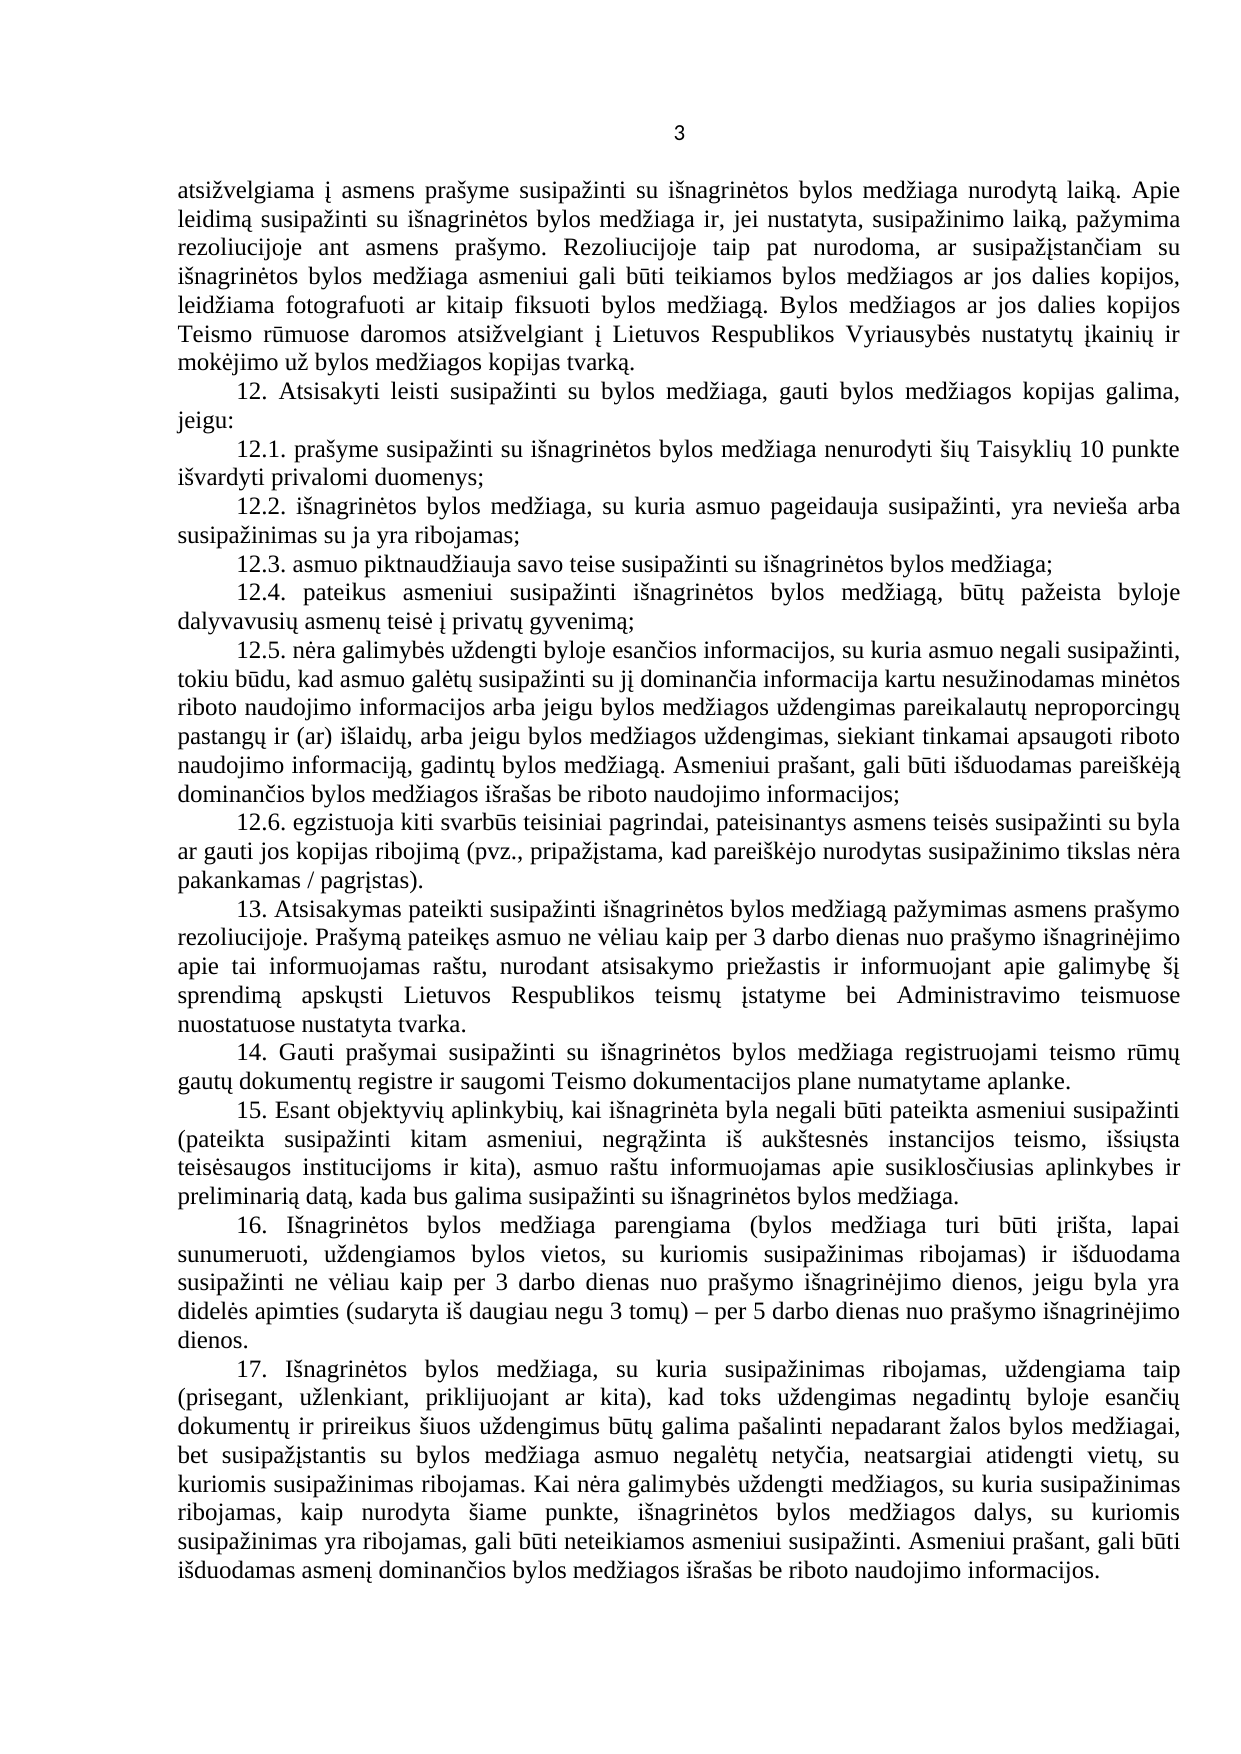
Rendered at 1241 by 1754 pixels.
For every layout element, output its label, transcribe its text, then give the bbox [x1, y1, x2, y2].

text 12. Atsisakyti leisti susipažinti su bylos medžiaga, gauti bylos medžiagos kopijas galima, jeigu: [177, 376, 1181, 434]
text 12.1. prašyme susipažinti su išnagrinėtos bylos medžiaga nenurodyti šių Taisyklių 10 punkte išvardyti privalomi duomenys; [177, 434, 1181, 491]
text 17. Išnagrinėtos bylos medžiaga, su kuria susipažinimas ribojamas, uždengiama taip (prisegant, užlenkiant, priklijuojant ar kita), kad toks uždengimas negadintų byloje esančių dokumentų ir prireikus šiuos uždengimus būtų galima pašalinti nepadarant žalos bylos medžiagai, bet susipažįstantis su bylos medžiaga asmuo negalėtų netyčia, neatsargiai atidengti vietų, su kuriomis susipažinimas ribojamas. Kai nėra galimybės uždengti medžiagos, su kuria susipažinimas ribojamas, kaip nurodyta šiame punkte, išnagrinėtos bylos medžiagos dalys, su kuriomis susipažinimas yra ribojamas, gali būti neteikiamos asmeniui susipažinti. Asmeniui prašant, gali būti išduodamas asmenį dominančios bylos medžiagos išrašas be riboto naudojimo informacijos. [177, 1354, 1181, 1584]
text 16. Išnagrinėtos bylos medžiaga parengiama (bylos medžiaga turi būti įrišta, lapai sunumeruoti, uždengiamos bylos vietos, su kuriomis susipažinimas ribojamas) ir išduodama susipažinti ne vėliau kaip per 3 darbo dienas nuo prašymo išnagrinėjimo dienos, jeigu byla yra didelės apimties (sudaryta iš daugiau negu 3 tomų) – per 5 darbo dienas nuo prašymo išnagrinėjimo dienos. [177, 1210, 1181, 1354]
text 12.2. išnagrinėtos bylos medžiaga, su kuria asmuo pageidauja susipažinti, yra nevieša arba susipažinimas su ja yra ribojamas; [177, 491, 1181, 549]
text 12.4. pateikus asmeniui susipažinti išnagrinėtos bylos medžiagą, būtų pažeista byloje dalyvavusių asmenų teisė į privatų gyvenimą; [177, 577, 1181, 635]
text 12.5. nėra galimybės uždengti byloje esančios informacijos, su kuria asmuo negali susipažinti, tokiu būdu, kad asmuo galėtų susipažinti su jį dominančia informacija kartu nesužinodamas minėtos riboto naudojimo informacijos arba jeigu bylos medžiagos uždengimas pareikalautų neproporcingų pastangų ir (ar) išlaidų, arba jeigu bylos medžiagos uždengimas, siekiant tinkamai apsaugoti riboto naudojimo informaciją, gadintų bylos medžiagą. Asmeniui prašant, gali būti išduodamas pareiškėją dominančios bylos medžiagos išrašas be riboto naudojimo informacijos; [177, 635, 1181, 807]
text 12.3. asmuo piktnaudžiauja savo teise susipažinti su išnagrinėtos bylos medžiaga; [177, 549, 1181, 577]
text 14. Gauti prašymai susipažinti su išnagrinėtos bylos medžiaga registruojami teismo rūmų gautų dokumentų registre ir saugomi Teismo dokumentacijos plane numatytame aplanke. [177, 1037, 1181, 1095]
text 12.6. egzistuoja kiti svarbūs teisiniai pagrindai, pateisinantys asmens teisės susipažinti su byla ar gauti jos kopijas ribojimą (pvz., pripažįstama, kad pareiškėjo nurodytas susipažinimo tikslas nėra pakankamas / pagrįstas). [177, 807, 1181, 894]
text 15. Esant objektyvių aplinkybių, kai išnagrinėta byla negali būti pateikta asmeniui susipažinti (pateikta susipažinti kitam asmeniui, negrąžinta iš aukštesnės instancijos teismo, išsiųsta teisėsaugos institucijoms ir kita), asmuo raštu informuojamas apie susiklosčiusias aplinkybes ir preliminarią datą, kada bus galima susipažinti su išnagrinėtos bylos medžiaga. [177, 1095, 1181, 1210]
text 13. Atsisakymas pateikti susipažinti išnagrinėtos bylos medžiagą pažymimas asmens prašymo rezoliucijoje. Prašymą pateikęs asmuo ne vėliau kaip per 3 darbo dienas nuo prašymo išnagrinėjimo apie tai informuojamas raštu, nurodant atsisakymo priežastis ir informuojant apie galimybę šį sprendimą apskųsti Lietuvos Respublikos teismų įstatyme bei Administravimo teismuose nuostatuose nustatyta tvarka. [177, 894, 1181, 1037]
text atsižvelgiama į asmens prašyme susipažinti su išnagrinėtos bylos medžiaga nurodytą laiką. Apie leidimą susipažinti su išnagrinėtos bylos medžiaga ir, jei nustatyta, susipažinimo laiką, pažymima rezoliucijoje ant asmens prašymo. Rezoliucijoje taip pat nurodoma, ar susipažįstančiam su išnagrinėtos bylos medžiaga asmeniui gali būti teikiamos bylos medžiagos ar jos dalies kopijos, leidžiama fotografuoti ar kitaip fiksuoti bylos medžiagą. Bylos medžiagos ar jos dalies kopijos Teismo rūmuose daromos atsižvelgiant į Lietuvos Respublikos Vyriausybės nustatytų įkainių ir mokėjimo už bylos medžiagos kopijas tvarką. [177, 175, 1181, 376]
